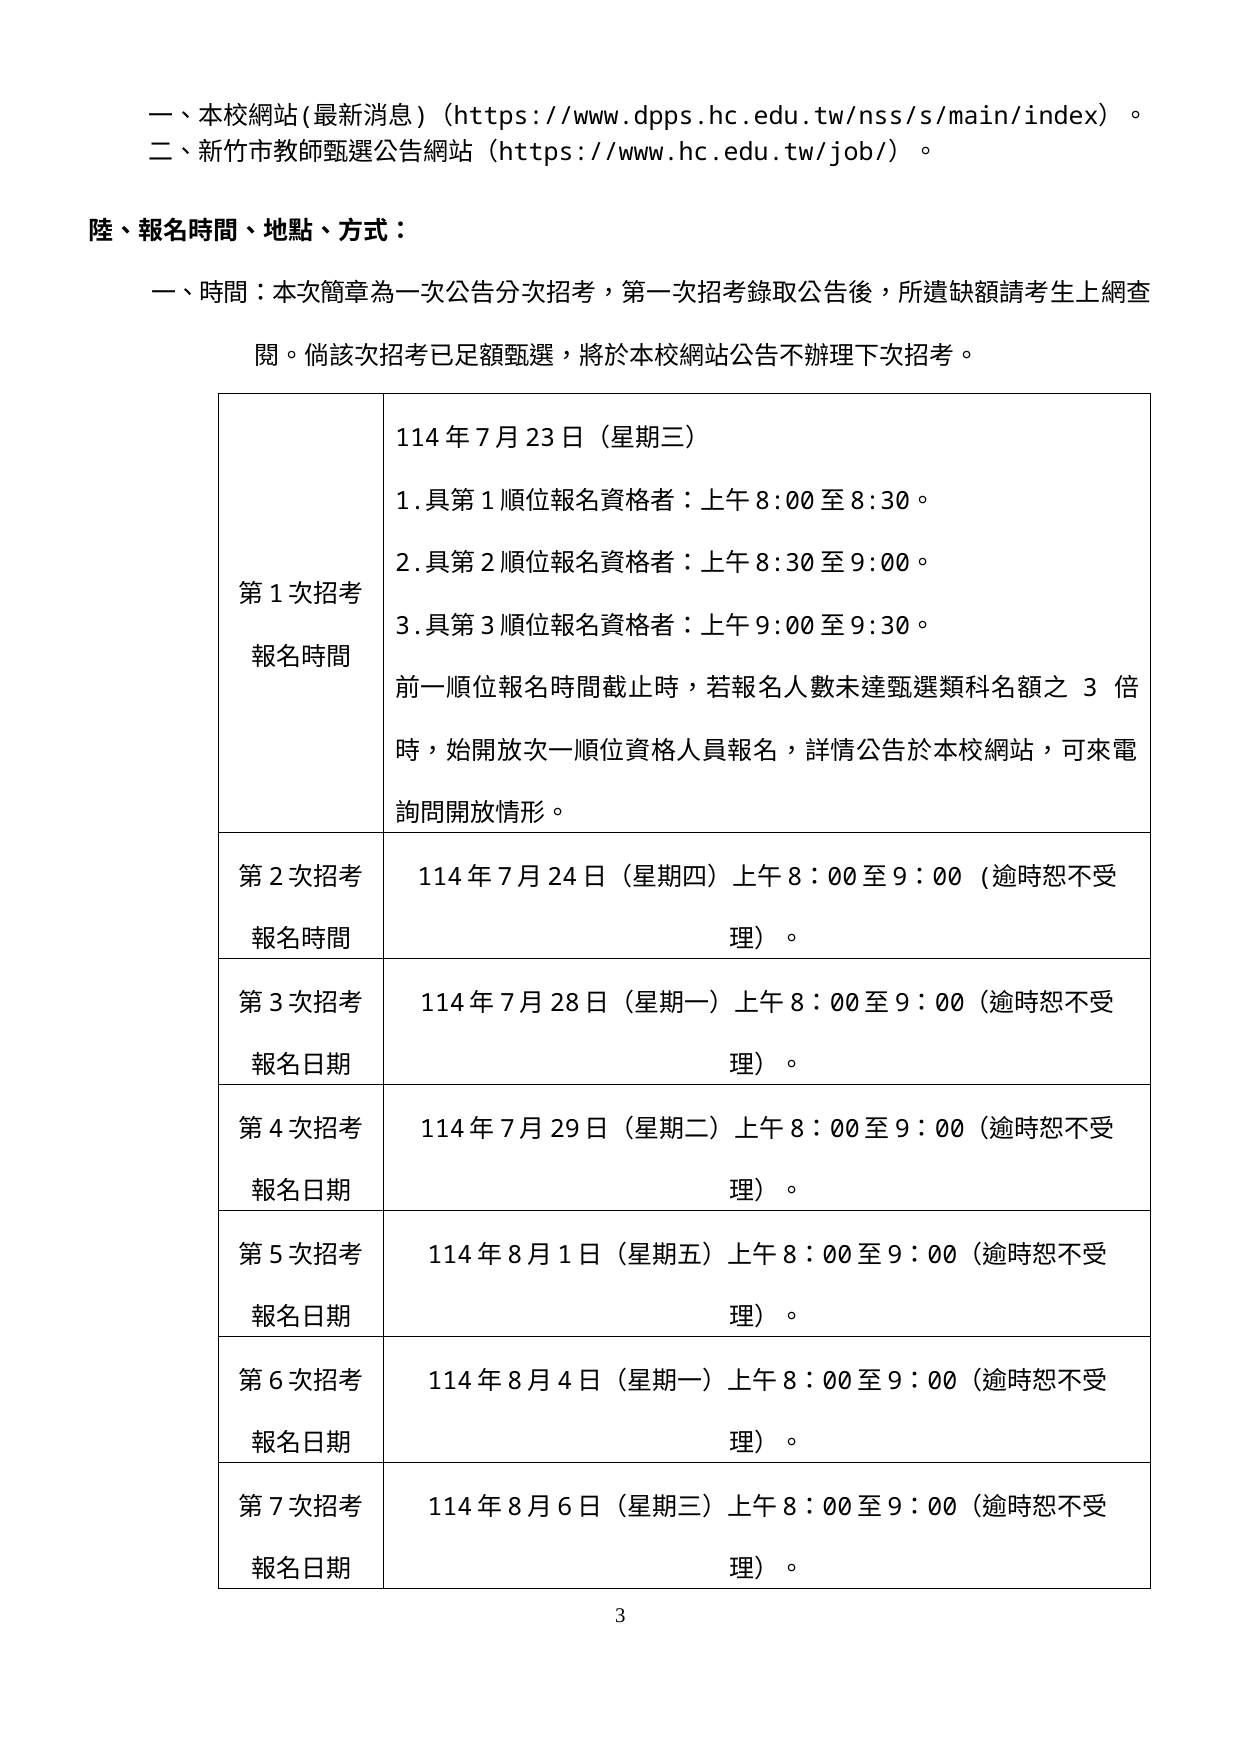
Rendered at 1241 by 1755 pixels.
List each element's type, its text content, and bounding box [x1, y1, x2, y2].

table_cell 第5次招考 報名日期 [219, 1211, 383, 1336]
table_cell 第2次招考 報名時間 [219, 833, 383, 958]
table_cell 114年7月24日（星期四）上午8：00至9：00 (逾時恕不受理）。 [384, 833, 1150, 958]
table_cell 第3次招考 報名日期 [219, 959, 383, 1084]
table_cell 114年8月1日（星期五）上午8：00至9：00（逾時恕不受理）。 [384, 1211, 1150, 1336]
text 二、新竹市教師甄選公告網站（https://www.hc.edu.tw/job/）。 [148, 132, 1152, 168]
table_cell 114年8月6日（星期三）上午8：00至9：00（逾時恕不受理）。 [384, 1463, 1150, 1588]
table_cell 第4次招考 報名日期 [219, 1085, 383, 1210]
table_cell 第6次招考 報名日期 [219, 1337, 383, 1462]
text 陸、報名時間、地點、方式： [89, 187, 1152, 249]
table_cell 114年7月29日（星期二）上午8：00至9：00（逾時恕不受理）。 [384, 1085, 1150, 1210]
table_cell 第7次招考 報名日期 [219, 1463, 383, 1588]
text 一、時間：本次簡章為一次公告分次招考，第一次招考錄取公告後，所遺缺額請考生上網查閱。倘該次招考已足額甄選，將於本校網站公告不辦理下次招考。 [151, 249, 1152, 374]
table_header 114年7月23日（星期三） 1.具第1順位報名資格者：上午8:00至8:30。 2.具第2順位報名資格者：上午8:30至9:00。 3.具第3順位報名資格者：上午9:00至9:30。 前一順位報名時間截止時，若報名人數未達甄選類科名額之 3 倍時，始開放次一順位資格人員報名，詳情公告於本校網站，可來電詢問開放情形。 [384, 394, 1150, 832]
text 一、本校網站(最新消息)（https://www.dpps.hc.edu.tw/nss/s/main/index）。 [148, 96, 1152, 132]
table_cell 114年7月28日（星期一）上午8：00至9：00（逾時恕不受理）。 [384, 959, 1150, 1084]
table_cell 114年8月4日（星期一）上午8：00至9：00（逾時恕不受理）。 [384, 1337, 1150, 1462]
table_header 第1次招考 報名時間 [219, 394, 383, 832]
